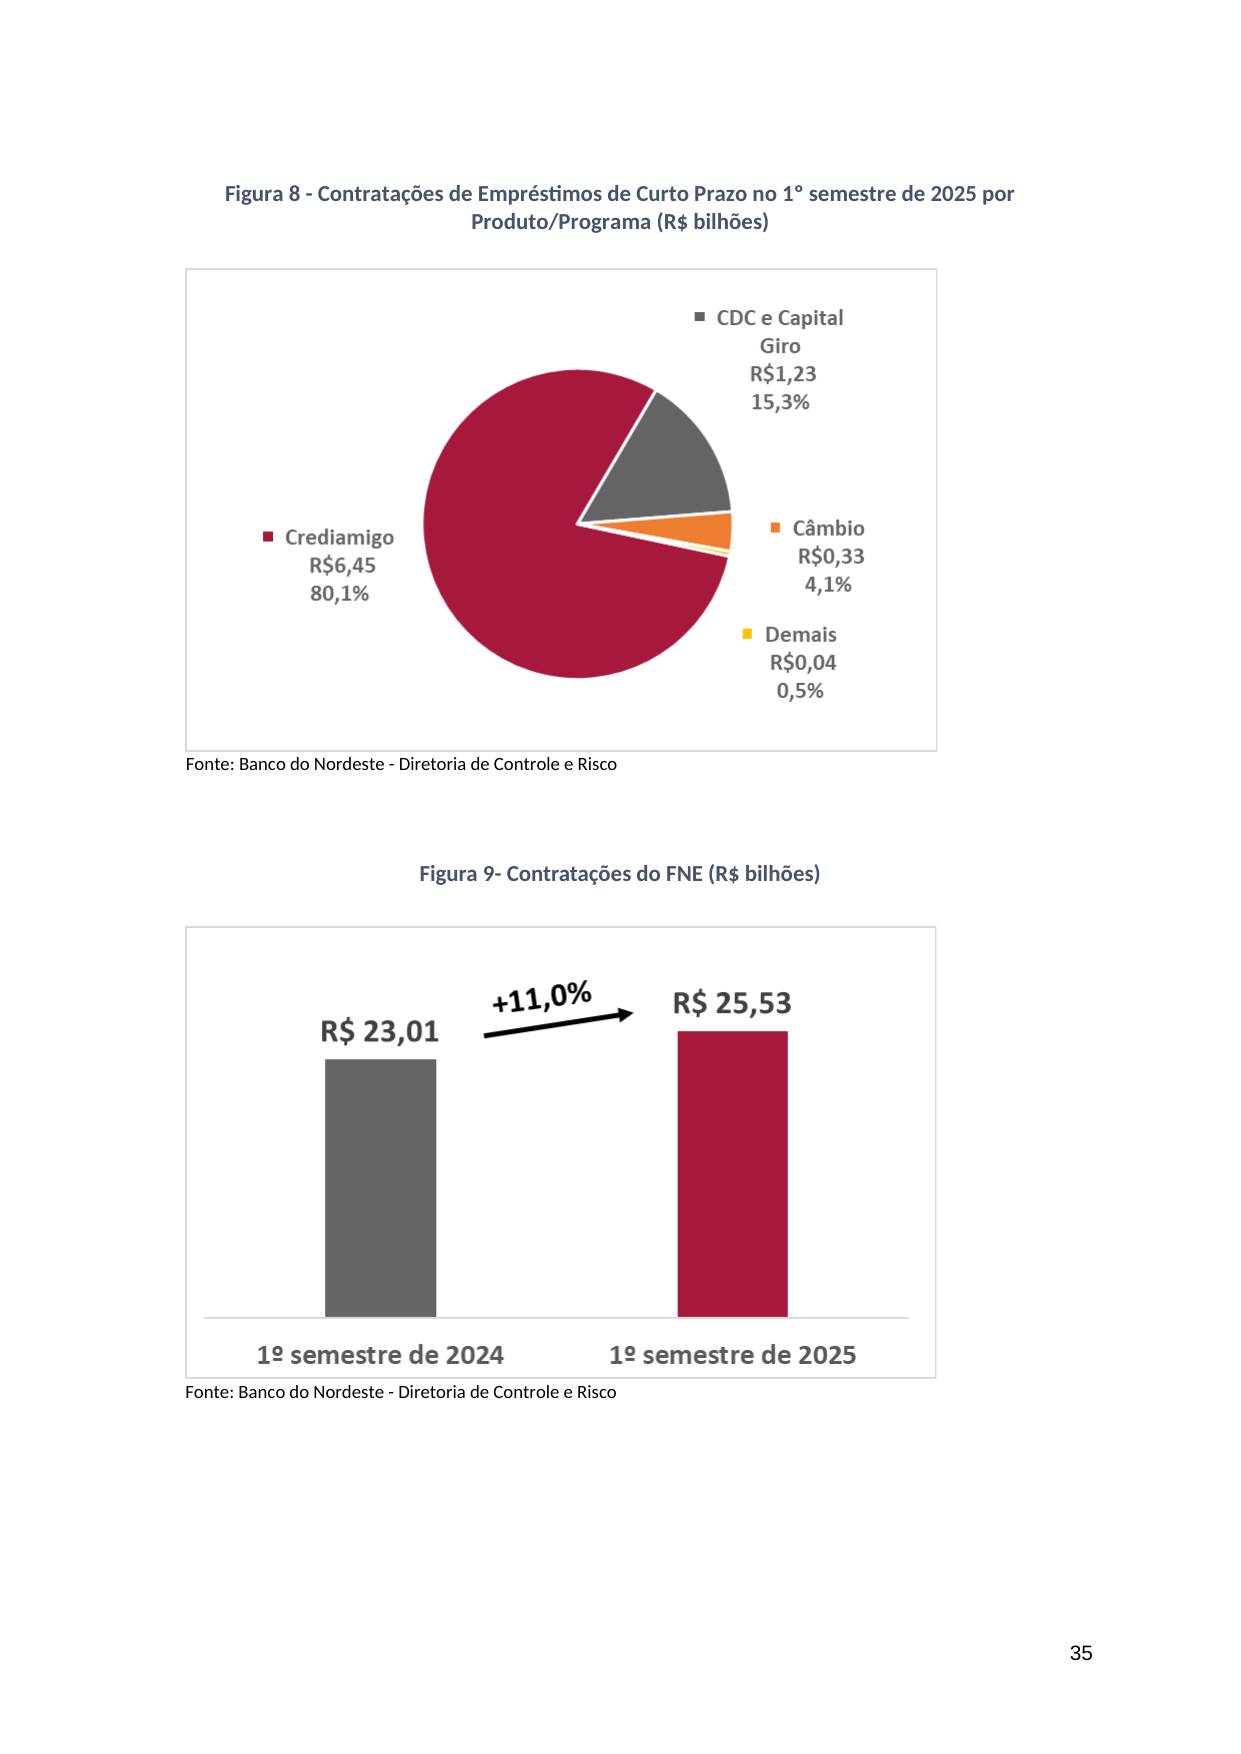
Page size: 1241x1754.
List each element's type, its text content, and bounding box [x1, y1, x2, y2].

text Fonte: Banco do Nordeste - Diretoria de Controle e Risco [185, 1380, 1092, 1403]
text Figura 9- Contratações do FNE (R$ bilhões) [148, 859, 1092, 887]
text Figura 8 - Contratações de Empréstimos de Curto Prazo no 1º semestre de 2025 por Produto/Programa (R$ bilhões) [148, 179, 1092, 235]
text Fonte: Banco do Nordeste - Diretoria de Controle e Risco [148, 752, 1092, 774]
